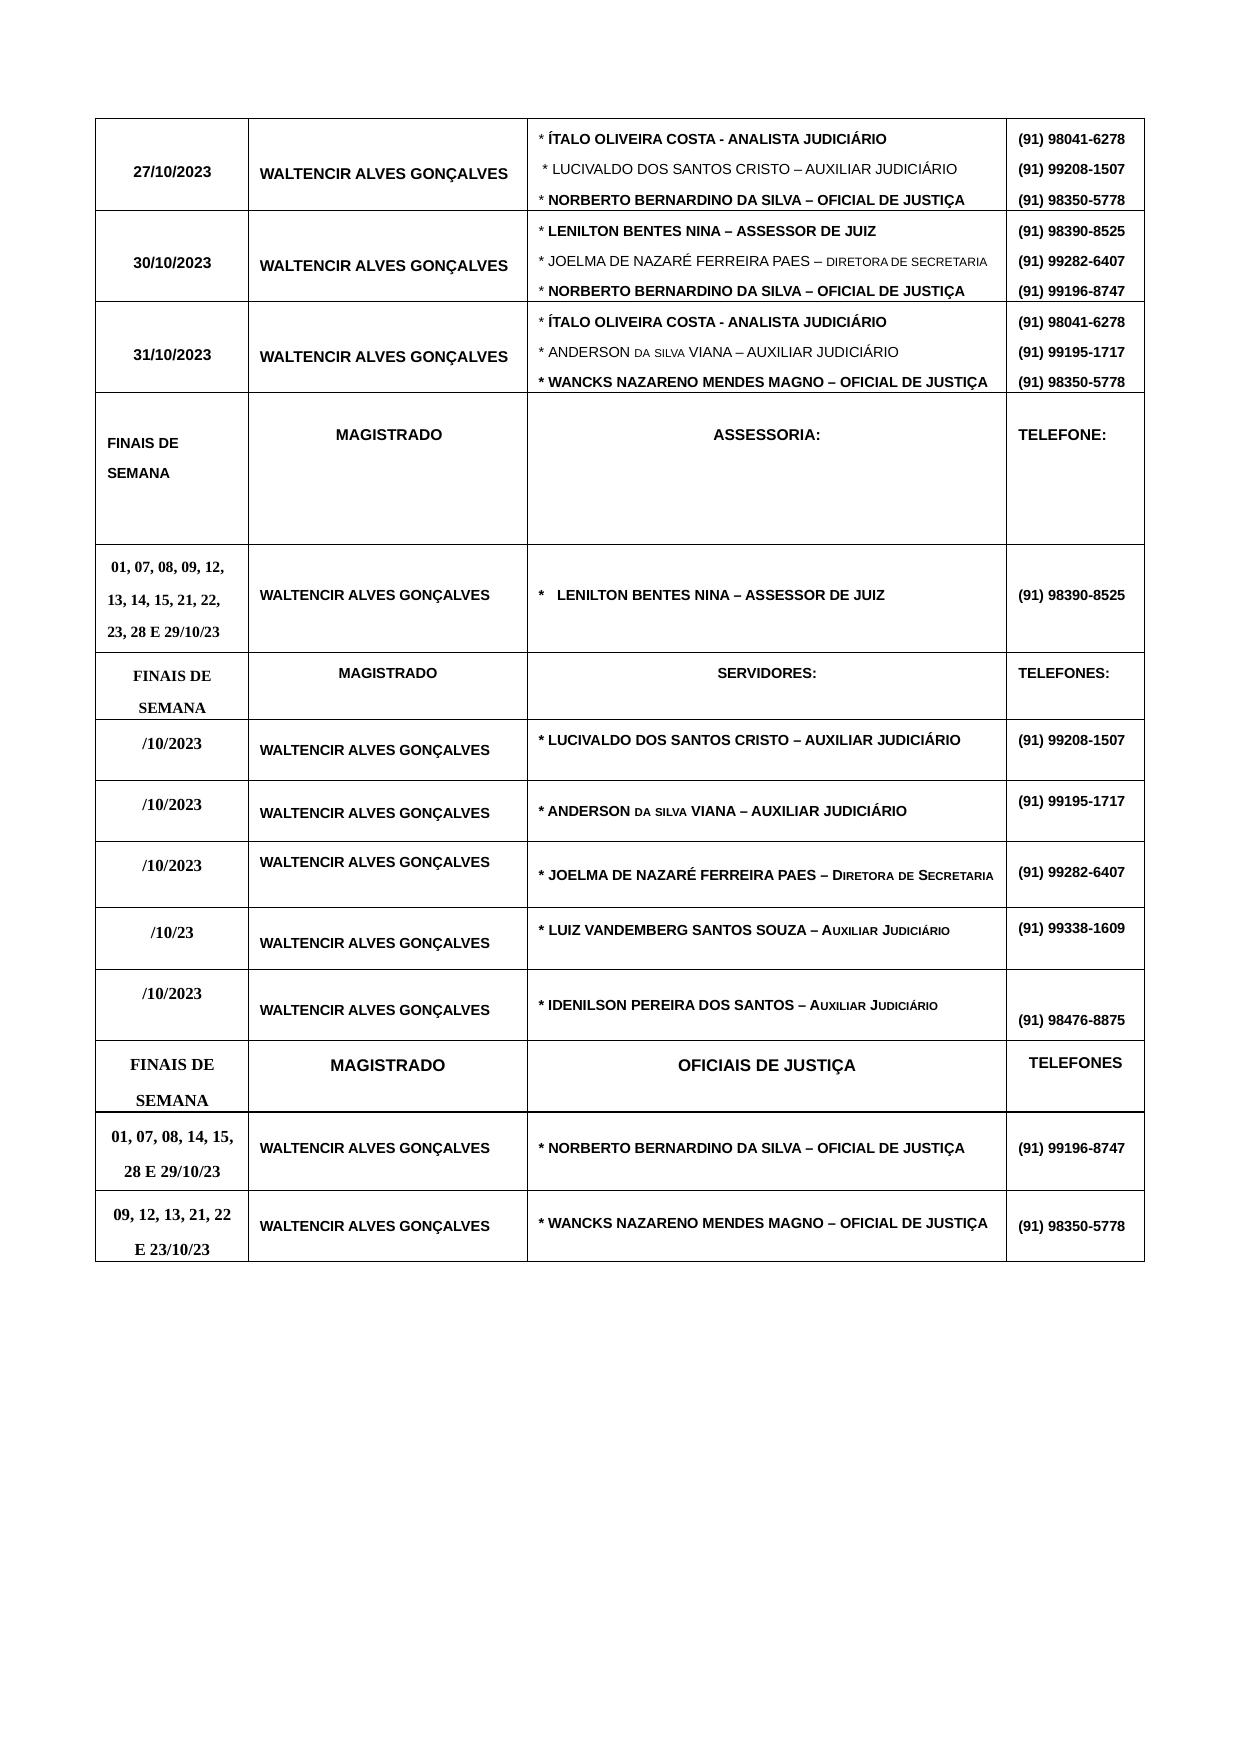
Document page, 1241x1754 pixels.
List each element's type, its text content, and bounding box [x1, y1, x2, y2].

table_cell WALTENCIR ALVES GONÇALVES [249, 1191, 527, 1261]
table_cell WALTENCIR ALVES GONÇALVES [249, 545, 527, 652]
table_cell /10/2023 [96, 970, 248, 1040]
table_cell WALTENCIR ALVES GONÇALVES [249, 908, 527, 968]
table_cell WALTENCIR ALVES GONÇALVES [249, 781, 527, 841]
table_cell WALTENCIR ALVES GONÇALVES [249, 211, 527, 301]
table_cell MAGISTRADO [249, 393, 527, 544]
table_cell (91) 99196-8747 [1007, 1113, 1144, 1189]
table_cell TELEFONES: [1007, 653, 1144, 718]
table_cell (91) 98041-6278 (91) 99208-1507 (91) 98350-5778 [1007, 119, 1144, 209]
table_cell /10/2023 [96, 781, 248, 841]
table_cell * LUCIVALDO DOS SANTOS CRISTO – AUXILIAR JUDICIÁRIO [528, 720, 1006, 780]
table_cell ASSESSORIA: [528, 393, 1006, 544]
table_cell 30/10/2023 [96, 211, 248, 301]
table_cell 09, 12, 13, 21, 22 E 23/10/23 [96, 1191, 248, 1261]
table_cell OFICIAIS DE JUSTIÇA [528, 1041, 1006, 1111]
table_cell (91) 99208-1507 [1007, 720, 1144, 780]
table_cell SERVIDORES: [528, 653, 1006, 718]
table_cell (91) 99338-1609 [1007, 908, 1144, 968]
table_cell (91) 99282-6407 [1007, 842, 1144, 907]
table_cell FINAIS DE SEMANA [96, 393, 248, 544]
table_cell (91) 99195-1717 [1007, 781, 1144, 841]
table_cell (91) 98350-5778 [1007, 1191, 1144, 1261]
table_cell /10/23 [96, 908, 248, 968]
table_cell * ÍTALO OLIVEIRA COSTA - ANALISTA JUDICIÁRIO * ANDERSON da silva VIANA – AUXILIAR JUDICIÁRIO * WANCKS NAZARENO MENDES MAGNO – OFICIAL DE JUSTIÇA [528, 302, 1006, 392]
table_cell WALTENCIR ALVES GONÇALVES [249, 119, 527, 209]
table_cell WALTENCIR ALVES GONÇALVES [249, 842, 527, 907]
table_cell 27/10/2023 [96, 119, 248, 209]
table_cell * LUIZ VANDEMBERG SANTOS SOUZA – Auxiliar Judiciário [528, 908, 1006, 968]
table_cell 01, 07, 08, 14, 15, 28 E 29/10/23 [96, 1113, 248, 1189]
table_cell * ÍTALO OLIVEIRA COSTA - ANALISTA JUDICIÁRIO * LUCIVALDO DOS SANTOS CRISTO – AUXILIAR JUDICIÁRIO * NORBERTO BERNARDINO DA SILVA – OFICIAL DE JUSTIÇA [528, 119, 1006, 209]
table_cell * LENILTON BENTES NINA – ASSESSOR DE JUIZ [528, 545, 1006, 652]
table_cell * LENILTON BENTES NINA – ASSESSOR DE JUIZ * JOELMA DE NAZARÉ FERREIRA PAES – DIRETORA DE SECRETARIA * NORBERTO BERNARDINO DA SILVA – OFICIAL DE JUSTIÇA [528, 211, 1006, 301]
table_cell MAGISTRADO [249, 653, 527, 718]
table_cell * WANCKS NAZARENO MENDES MAGNO – OFICIAL DE JUSTIÇA [528, 1191, 1006, 1261]
table_cell (91) 98041-6278 (91) 99195-1717 (91) 98350-5778 [1007, 302, 1144, 392]
table_cell * ANDERSON da silva VIANA – AUXILIAR JUDICIÁRIO [528, 781, 1006, 841]
table_cell WALTENCIR ALVES GONÇALVES [249, 1113, 527, 1189]
table_cell TELEFONE: [1007, 393, 1144, 544]
table_cell (91) 98390-8525 [1007, 545, 1144, 652]
table_cell /10/2023 [96, 720, 248, 780]
table_cell (91) 98476-8875 [1007, 970, 1144, 1040]
table_cell * IDENILSON PEREIRA DOS SANTOS – Auxiliar Judiciário [528, 970, 1006, 1040]
table_cell * JOELMA DE NAZARÉ FERREIRA PAES – Diretora de Secretaria [528, 842, 1006, 907]
table_cell WALTENCIR ALVES GONÇALVES [249, 970, 527, 1040]
table_cell WALTENCIR ALVES GONÇALVES [249, 720, 527, 780]
table_cell 31/10/2023 [96, 302, 248, 392]
table_cell TELEFONES [1007, 1041, 1144, 1111]
table_cell MAGISTRADO [249, 1041, 527, 1111]
table_cell * NORBERTO BERNARDINO DA SILVA – OFICIAL DE JUSTIÇA [528, 1113, 1006, 1189]
table_cell WALTENCIR ALVES GONÇALVES [249, 302, 527, 392]
table_cell FINAIS DE SEMANA [96, 653, 248, 718]
table_cell /10/2023 [96, 842, 248, 907]
table_cell 01, 07, 08, 09, 12, 13, 14, 15, 21, 22, 23, 28 E 29/10/23 [96, 545, 248, 652]
table_cell (91) 98390-8525 (91) 99282-6407 (91) 99196-8747 [1007, 211, 1144, 301]
table_cell FINAIS DE SEMANA [96, 1041, 248, 1111]
